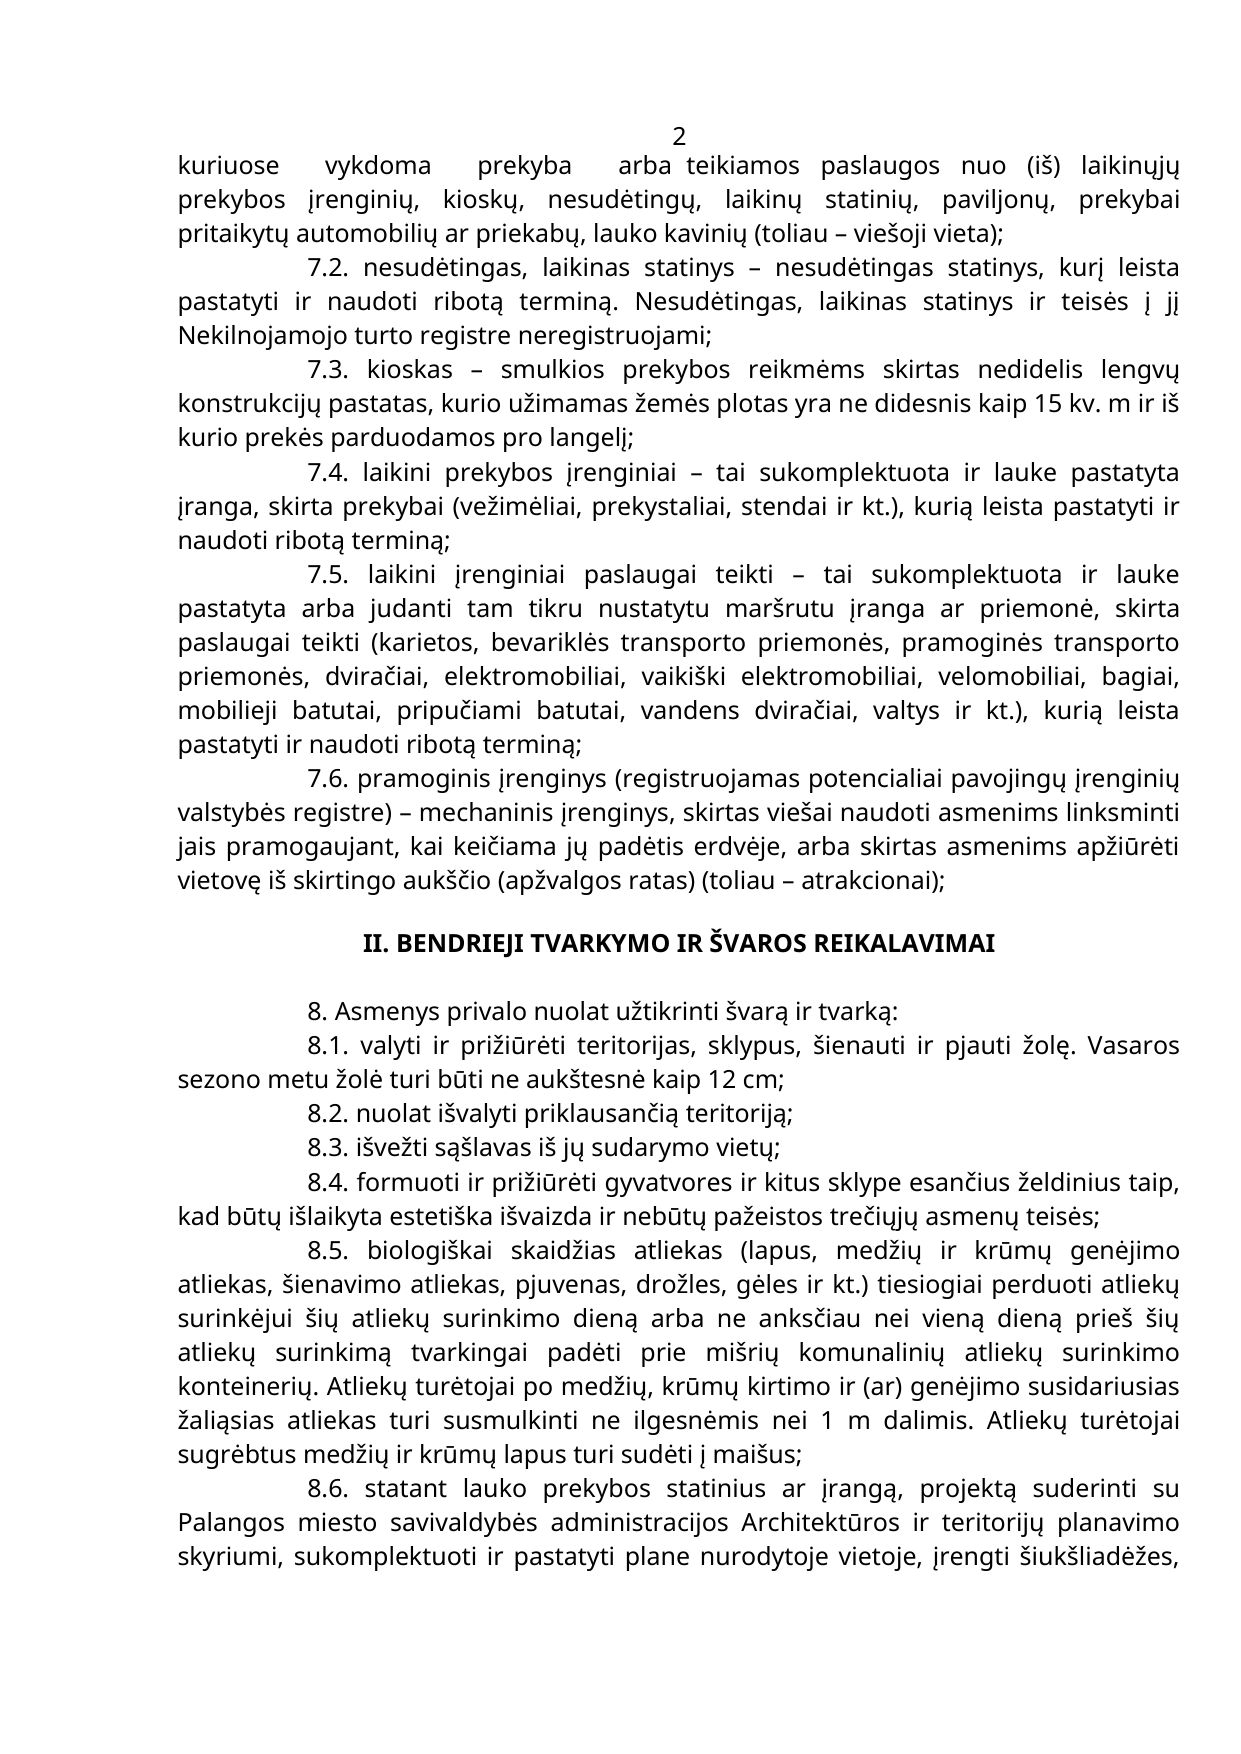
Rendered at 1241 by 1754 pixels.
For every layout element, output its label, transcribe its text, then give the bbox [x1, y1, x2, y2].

text 7.2. nesudėtingas, laikinas statinys – nesudėtingas statinys, kurį leista pastatyti ir naudoti ribotą terminą. Nesudėtingas, laikinas statinys ir teisės į jį Nekilnojamojo turto registre neregistruojami; [177, 250, 1181, 352]
text 8. Asmenys privalo nuolat užtikrinti švarą ir tvarką: [177, 994, 1181, 1028]
text 7.5. laikini įrenginiai paslaugai teikti – tai sukomplektuota ir lauke pastatyta arba judanti tam tikru nustatytu maršrutu įranga ar priemonė, skirta paslaugai teikti (karietos, bevariklės transporto priemonės, pramoginės transporto priemonės, dviračiai, elektromobiliai, vaikiški elektromobiliai, velomobiliai, bagiai, mobilieji batutai, pripučiami batutai, vandens dviračiai, valtys ir kt.), kurią leista pastatyti ir naudoti ribotą terminą; [177, 556, 1181, 761]
text 8.6. statant lauko prekybos statinius ar įrangą, projektą suderinti su Palangos miesto savivaldybės administracijos Architektūros ir teritorijų planavimo skyriumi, sukomplektuoti ir pastatyti plane nurodytoje vietoje, įrengti šiukšliadėžes, [177, 1471, 1181, 1573]
text 7.6. pramoginis įrenginys (registruojamas potencialiai pavojingų įrenginių valstybės registre) – mechaninis įrenginys, skirtas viešai naudoti asmenims linksminti jais pramogaujant, kai keičiama jų padėtis erdvėje, arba skirtas asmenims apžiūrėti vietovę iš skirtingo aukščio (apžvalgos ratas) (toliau – atrakcionai); [177, 761, 1181, 897]
text 7.4. laikini prekybos įrenginiai – tai sukomplektuota ir lauke pastatyta įranga, skirta prekybai (vežimėliai, prekystaliai, stendai ir kt.), kurią leista pastatyti ir naudoti ribotą terminą; [177, 454, 1181, 556]
text 7.3. kioskas – smulkios prekybos reikmėms skirtas nedidelis lengvų konstrukcijų pastatas, kurio užimamas žemės plotas yra ne didesnis kaip 15 kv. m ir iš kurio prekės parduodamos pro langelį; [177, 352, 1181, 454]
text 8.1. valyti ir prižiūrėti teritorijas, sklypus, šienauti ir pjauti žolę. Vasaros sezono metu žolė turi būti ne aukštesnė kaip 12 cm; [177, 1028, 1181, 1096]
text 8.2. nuolat išvalyti priklausančią teritoriją; [177, 1096, 1181, 1130]
text 8.4. formuoti ir prižiūrėti gyvatvores ir kitus sklype esančius želdinius taip, kad būtų išlaikyta estetiška išvaizda ir nebūtų pažeistos trečiųjų asmenų teisės; [177, 1164, 1181, 1232]
text kuriuose vykdoma prekyba arba teikiamos paslaugos nuo (iš) laikinųjų prekybos įrenginių, kioskų, nesudėtingų, laikinų statinių, paviljonų, prekybai pritaikytų automobilių ar priekabų, lauko kavinių (toliau – viešoji vieta); [177, 148, 1181, 250]
text 8.3. išvežti sąšlavas iš jų sudarymo vietų; [177, 1130, 1181, 1164]
text 8.5. biologiškai skaidžias atliekas (lapus, medžių ir krūmų genėjimo atliekas, šienavimo atliekas, pjuvenas, drožles, gėles ir kt.) tiesiogiai perduoti atliekų surinkėjui šių atliekų surinkimo dieną arba ne anksčiau nei vieną dieną prieš šių atliekų surinkimą tvarkingai padėti prie mišrių komunalinių atliekų surinkimo konteinerių. Atliekų turėtojai po medžių, krūmų kirtimo ir (ar) genėjimo susidariusias žaliąsias atliekas turi susmulkinti ne ilgesnėmis nei 1 m dalimis. Atliekų turėtojai sugrėbtus medžių ir krūmų lapus turi sudėti į maišus; [177, 1232, 1181, 1471]
text II. BENDRIEJI TVARKYMO IR ŠVAROS REIKALAVIMAI [177, 926, 1181, 960]
